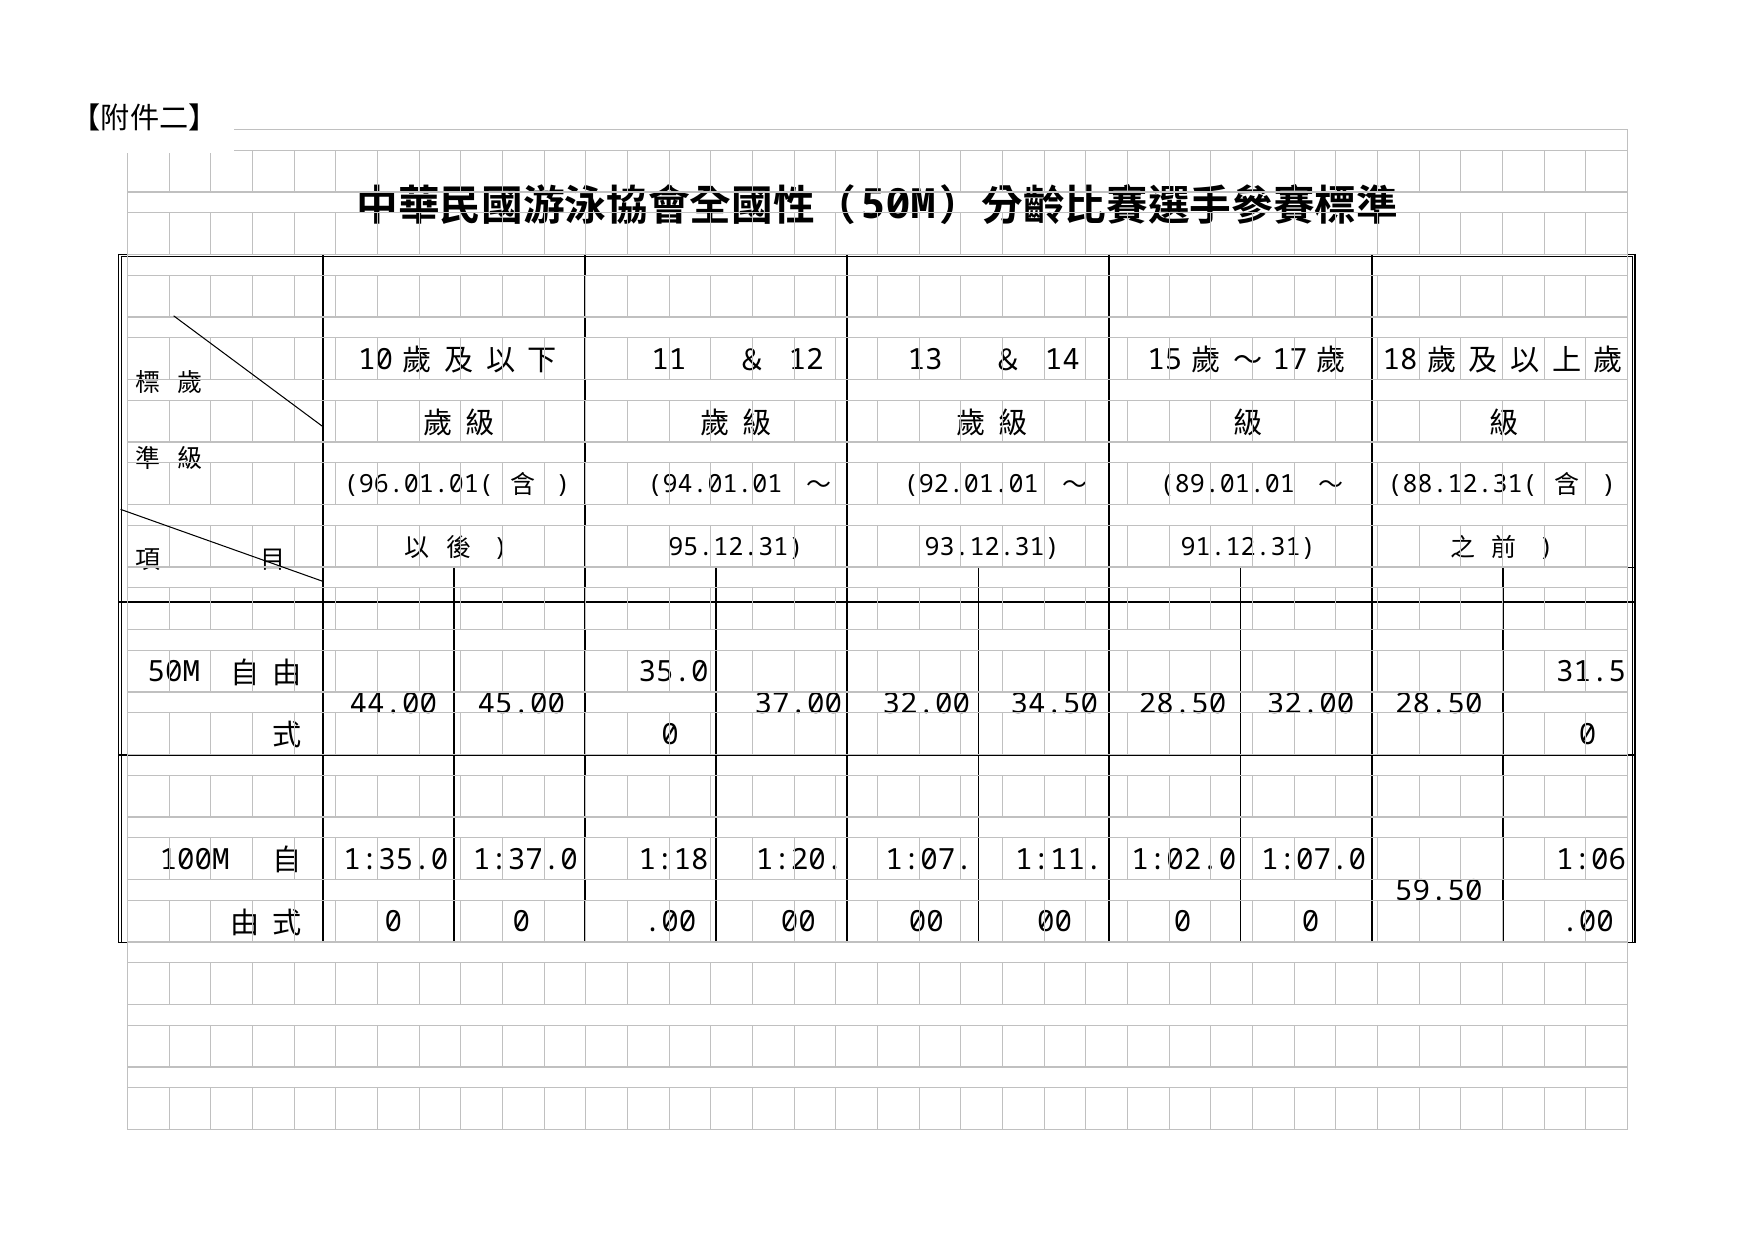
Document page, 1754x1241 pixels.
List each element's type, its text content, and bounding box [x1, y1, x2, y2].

table_header 10歲及以下歲級 (96.01.01(含)以後) [545, 401, 584, 441]
table_cell 女 [1086, 588, 1108, 601]
table_cell 37.00 [717, 651, 752, 691]
table_header 15歲～17歲級 (89.01.01～91.12.31) [1110, 338, 1127, 379]
text 中華民國游泳協會全國性（50M）分齡比賽選手參賽標準 [1336, 213, 1377, 254]
table_cell 28.50 [1211, 713, 1240, 754]
text 中華民國游泳協會全國性（50M）分齡比賽選手參賽標準 [420, 213, 460, 254]
table_header 13＆14 歲級 (92.01.01～93.12.31) [1086, 526, 1108, 566]
table_header 13＆14 歲級 (92.01.01～93.12.31) [848, 526, 877, 566]
table_cell 1:18.00 [586, 756, 715, 775]
table_header 18歲及以上歲級 (88.12.31(含)之前) [1378, 338, 1419, 379]
table_header 13＆14 歲級 (92.01.01～93.12.31) [848, 380, 1108, 400]
table_cell 32.00 [1253, 713, 1294, 754]
table_cell 45.00 [560, 693, 584, 712]
table_cell 28.50 [1128, 713, 1169, 754]
table_header 15歲～17歲級 (89.01.01～91.12.31) [1253, 276, 1294, 316]
text 中華民國游泳協會全國性（50M）分齡比賽選手參賽標準 [503, 151, 544, 191]
table_cell 32.00 [961, 603, 978, 629]
table_header 標歲 準級 項 目 [128, 526, 169, 566]
table_header 15歲～17歲級 (89.01.01～91.12.31) [1253, 401, 1294, 441]
table_header 15歲～17歲級 (89.01.01～91.12.31) [1110, 443, 1371, 462]
table_cell 男 [848, 568, 978, 587]
text 中華民國游泳協會全國性（50M）分齡比賽選手參賽標準 [670, 213, 710, 254]
table_cell 1:20.00 [836, 838, 846, 879]
table_cell 1:20.00 [836, 901, 846, 941]
table_cell 59.50 [1461, 901, 1502, 941]
table_header 標歲 準級 項 目 [172, 526, 210, 540]
table_cell 35.00 [628, 713, 669, 754]
table_header 標歲 準級 項 目 [295, 463, 322, 504]
table_header 18歲及以上歲級 (88.12.31(含)之前) [1545, 401, 1585, 441]
table_header 13＆14 歲級 (92.01.01～93.12.31) [1003, 401, 1044, 441]
table_cell 45.00 [455, 603, 460, 629]
table_cell 34.50 [979, 713, 1002, 754]
text 中華民國游泳協會全國性（50M）分齡比賽選手參賽標準 [545, 151, 585, 191]
table_cell 1:02.00 [1211, 901, 1240, 941]
table_cell 59.50 [1378, 838, 1419, 879]
table_cell 31.50 [1504, 713, 1544, 754]
table_header 標歲 準級 項 目 [295, 408, 322, 441]
table_cell 44.00 [324, 651, 335, 691]
table_cell 1:07.00 [848, 838, 877, 879]
table_header 13＆14 歲級 (92.01.01～93.12.31) [920, 526, 960, 566]
table_cell 45.00 [545, 651, 584, 691]
table_cell 45.00 [503, 603, 544, 629]
table_cell 女 [1628, 568, 1632, 601]
table_cell 1:02.00 [1110, 880, 1240, 900]
table_header 13＆14 歲級 (92.01.01～93.12.31) [961, 463, 1002, 504]
table_cell 1:07.00 [878, 838, 919, 879]
table_cell 男 [324, 588, 335, 601]
table_header 18歲及以上歲級 (88.12.31(含)之前) [1503, 526, 1544, 566]
table_header 11＆12 歲級 (94.01.01～95.12.31) [753, 526, 794, 566]
table_cell 1:37.00 [455, 756, 584, 775]
text 中華民國游泳協會全國性（50M）分齡比賽選手參賽標準 [378, 151, 419, 191]
table_header 15歲～17歲級 (89.01.01～91.12.31) [1211, 401, 1252, 441]
table_cell 女 [1241, 588, 1252, 601]
table_header 10歲及以下歲級 (96.01.01(含)以後) [461, 401, 502, 441]
table_cell 28.50 [1144, 693, 1161, 712]
table_cell 1:07.00 [848, 776, 877, 816]
table_cell 32.00 [1241, 630, 1371, 650]
table_cell 1:07.00 [1295, 901, 1335, 941]
table_cell 1:07.00 [1241, 880, 1371, 900]
table_cell 女 [1545, 588, 1585, 601]
table_cell 1:07.00 [1241, 838, 1252, 879]
table_cell 1:37.00 [455, 880, 584, 900]
table_header 15歲～17歲級 (89.01.01～91.12.31) [1295, 526, 1335, 566]
table_header 10歲及以下歲級 (96.01.01(含)以後) [420, 401, 460, 441]
table_cell 28.50 [1168, 693, 1203, 712]
table_cell 男 [586, 588, 627, 601]
table_cell 37.00 [753, 713, 794, 754]
text 中華民國游泳協會全國性（50M）分齡比賽選手參賽標準 [461, 151, 502, 191]
table_cell 1:02.00 [1128, 901, 1169, 941]
table_cell 44.00 [324, 693, 359, 712]
table_cell 31.50 [1586, 713, 1627, 754]
table_header 13＆14 歲級 (92.01.01～93.12.31) [961, 338, 1002, 379]
table_cell 37.00 [717, 693, 767, 712]
table_cell 34.50 [1086, 713, 1108, 754]
table_cell 35.00 [586, 713, 627, 754]
text 中華民國游泳協會全國性（50M）分齡比賽選手參賽標準 [1376, 193, 1627, 212]
text 中華民國游泳協會全國性（50M）分齡比賽選手參賽標準 [803, 193, 844, 212]
table_cell 50M 自由式 [170, 603, 210, 629]
table_header 11＆12 歲級 (94.01.01～95.12.31) [586, 257, 846, 275]
table_cell 31.50 [1504, 630, 1627, 650]
table_header 10歲及以下歲級 (96.01.01(含)以後) [378, 401, 419, 441]
table_cell 1:07.00 [1241, 818, 1371, 837]
table_header 11＆12 歲級 (94.01.01～95.12.31) [586, 463, 627, 504]
table_cell 32.00 [1295, 713, 1335, 754]
table_header 13＆14 歲級 (92.01.01～93.12.31) [848, 463, 877, 504]
table_cell 女 [1586, 588, 1627, 601]
table_cell 男 [1373, 568, 1502, 587]
table_cell 59.50 [1373, 838, 1377, 879]
table_header 標歲 準級 項 目 [211, 276, 252, 316]
table_header 18歲及以上歲級 (88.12.31(含)之前) [1373, 505, 1627, 525]
table_header 標歲 準級 項 目 [179, 318, 322, 337]
table_header 標歲 準級 項 目 [253, 588, 294, 601]
table_cell 女 [1504, 588, 1544, 601]
table_cell 44.00 [336, 713, 377, 754]
table_cell 32.00 [1336, 603, 1371, 629]
table_cell 1:20.00 [717, 756, 846, 775]
table_header 15歲～17歲級 (89.01.01～91.12.31) [1211, 526, 1252, 566]
table_cell 32.00 [1336, 651, 1371, 691]
table_cell 35.00 [628, 651, 669, 691]
table_cell 28.50 [1170, 651, 1210, 691]
table_cell 1:06.00 [1545, 901, 1585, 941]
table_cell 28.50 [1461, 713, 1502, 754]
table_cell 1:35.00 [324, 838, 335, 879]
table_cell 35.00 [628, 603, 669, 629]
table_cell 37.00 [717, 630, 846, 650]
table_header 10歲及以下歲級 (96.01.01(含)以後) [378, 526, 419, 566]
table_header 18歲及以上歲級 (88.12.31(含)之前) [1420, 526, 1460, 566]
table_cell 男 [961, 588, 978, 601]
table_header 10歲及以下歲級 (96.01.01(含)以後) [336, 526, 377, 566]
table_cell 1:11.00 [979, 776, 1002, 816]
table_header 13＆14 歲級 (92.01.01～93.12.31) [1003, 463, 1044, 504]
table_cell 1:02.00 [1211, 838, 1240, 879]
table_cell 女 [1253, 588, 1294, 601]
table_header 15歲～17歲級 (89.01.01～91.12.31) [1211, 463, 1252, 504]
table_header 標歲 準級 項 目 [253, 463, 294, 504]
table_cell 100M 自由式 [128, 756, 322, 775]
table_header 10歲及以下歲級 (96.01.01(含)以後) [420, 463, 460, 504]
table_header 11＆12 歲級 (94.01.01～95.12.31) [670, 401, 710, 441]
table_cell 1:35.00 [324, 901, 335, 941]
table_cell 1:06.00 [1504, 776, 1544, 816]
table_cell 1:35.00 [378, 901, 419, 941]
table_cell 1:20.00 [717, 838, 752, 879]
table_cell 37.00 [753, 603, 794, 629]
text 中華民國游泳協會全國性（50M）分齡比賽選手參賽標準 [1545, 151, 1585, 191]
table_cell 28.50 [1211, 603, 1240, 629]
text 中華民國游泳協會全國性（50M）分齡比賽選手參賽標準 [640, 193, 707, 212]
table_cell 1:07.00 [848, 901, 877, 941]
table_header 10歲及以下歲級 (96.01.01(含)以後) [545, 338, 584, 379]
table_cell 45.00 [490, 693, 507, 712]
table_cell 1:20.00 [753, 838, 794, 879]
table_cell 50M 自由式 [253, 651, 294, 691]
table_header 10歲及以下歲級 (96.01.01(含)以後) [378, 338, 419, 379]
table_cell 1:02.00 [1211, 776, 1240, 816]
table_cell 32.00 [1278, 693, 1296, 712]
table_cell 女 [1003, 588, 1044, 601]
text 中華民國游泳協會全國性（50M）分齡比賽選手參賽標準 [1461, 213, 1502, 254]
text 中華民國游泳協會全國性（50M）分齡比賽選手參賽標準 [1295, 213, 1335, 254]
table_header 13＆14 歲級 (92.01.01～93.12.31) [920, 276, 960, 316]
table_header 標歲 準級 項 目 [253, 338, 294, 379]
table_header 13＆14 歲級 (92.01.01～93.12.31) [1003, 526, 1044, 566]
table_cell 男 [1373, 588, 1377, 601]
table_cell 31.50 [1545, 603, 1585, 629]
table_cell 44.00 [420, 603, 453, 629]
text 中華民國游泳協會全國性（50M）分齡比賽選手參賽標準 [503, 213, 544, 254]
table_cell 女 [753, 588, 794, 601]
table_header 標歲 準級 項 目 [211, 526, 252, 555]
table_header 11＆12 歲級 (94.01.01～95.12.31) [670, 463, 710, 504]
table_header 標歲 準級 項 目 [128, 380, 284, 400]
text 中華民國游泳協會全國性（50M）分齡比賽選手參賽標準 [1420, 213, 1460, 254]
table_cell 1:11.00 [979, 880, 1108, 900]
table_cell 28.50 [1373, 630, 1502, 650]
table_cell 50M 自由式 [128, 693, 322, 712]
text 中華民國游泳協會全國性（50M）分齡比賽選手參賽標準 [1170, 151, 1210, 191]
table_cell 32.00 [1349, 693, 1371, 712]
table_cell 37.00 [836, 713, 846, 754]
table_header 15歲～17歲級 (89.01.01～91.12.31) [1253, 338, 1294, 379]
text 中華民國游泳協會全國性（50M）分齡比賽選手參賽標準 [1086, 151, 1127, 191]
table_header 標歲 準級 項 目 [295, 526, 322, 566]
table_header 11＆12 歲級 (94.01.01～95.12.31) [628, 276, 669, 316]
table_header 10歲及以下歲級 (96.01.01(含)以後) [461, 463, 502, 504]
text 中華民國游泳協會全國性（50M）分齡比賽選手參賽標準 [1378, 213, 1419, 254]
table_header 11＆12 歲級 (94.01.01～95.12.31) [586, 443, 846, 462]
table_header 15歲～17歲級 (89.01.01～91.12.31) [1336, 338, 1371, 379]
table_cell 1:11.00 [979, 838, 1002, 879]
table_header 10歲及以下歲級 (96.01.01(含)以後) [324, 257, 584, 275]
table_cell 37.00 [795, 713, 835, 754]
table_cell 59.50 [1461, 838, 1502, 879]
table_cell 44.00 [336, 603, 377, 629]
table_cell 女 [1504, 568, 1627, 587]
table_cell 女 [979, 568, 1108, 587]
table_cell 1:02.00 [1170, 838, 1210, 879]
table_cell 女 [455, 588, 460, 601]
table_header 13＆14 歲級 (92.01.01～93.12.31) [920, 401, 960, 441]
text 中華民國游泳協會全國性（50M）分齡比賽選手參賽標準 [1586, 213, 1627, 254]
table_cell 1:07.00 [1336, 838, 1371, 879]
table_cell 1:07.00 [1295, 776, 1335, 816]
table_header 標歲 準級 項 目 [128, 513, 160, 525]
table_header 18歲及以上歲級 (88.12.31(含)之前) [1373, 380, 1627, 400]
table_cell 1:37.00 [461, 838, 502, 879]
table_cell 1:11.00 [1086, 901, 1108, 941]
text 中華民國游泳協會全國性（50M）分齡比賽選手參賽標準 [836, 213, 877, 254]
table_header 11＆12 歲級 (94.01.01～95.12.31) [670, 526, 710, 566]
table_cell 45.00 [461, 651, 502, 691]
table_header 標歲 準級 項 目 [170, 588, 210, 601]
table_cell 1:07.00 [878, 776, 919, 816]
table_header 標歲 準級 項 目 [211, 345, 252, 379]
table_header 15歲～17歲級 (89.01.01～91.12.31) [1128, 401, 1169, 441]
table_header 11＆12 歲級 (94.01.01～95.12.31) [711, 338, 752, 379]
table_cell 1:07.00 [1253, 776, 1294, 816]
table_cell 男 [1128, 588, 1169, 601]
text 中華民國游泳協會全國性（50M）分齡比賽選手參賽標準 [836, 151, 877, 191]
table_cell 35.00 [670, 603, 710, 629]
table_header 13＆14 歲級 (92.01.01～93.12.31) [848, 276, 877, 316]
text 中華民國游泳協會全國性（50M）分齡比賽選手參賽標準 [1211, 213, 1252, 254]
table_cell 28.50 [1424, 693, 1459, 712]
table_cell 1:35.00 [324, 776, 335, 816]
table_header 13＆14 歲級 (92.01.01～93.12.31) [878, 463, 919, 504]
table_header 18歲及以上歲級 (88.12.31(含)之前) [1586, 401, 1627, 441]
table_header 10歲及以下歲級 (96.01.01(含)以後) [324, 443, 584, 462]
table_cell 1:37.00 [545, 901, 584, 941]
table_cell 1:07.00 [961, 776, 978, 816]
table_cell 32.00 [1253, 603, 1294, 629]
table_cell 1:02.00 [1110, 838, 1127, 879]
table_cell 35.00 [586, 651, 627, 691]
table_cell 1:20.00 [795, 776, 835, 816]
table_cell 32.00 [848, 630, 978, 650]
table_header 18歲及以上歲級 (88.12.31(含)之前) [1461, 276, 1502, 316]
text 中華民國游泳協會全國性（50M）分齡比賽選手參賽標準 [1003, 213, 1044, 254]
table_cell 100M 自由式 [128, 880, 322, 900]
table_cell 32.00 [848, 693, 895, 712]
table_header 18歲及以上歲級 (88.12.31(含)之前) [1378, 463, 1419, 504]
table_header 10歲及以下歲級 (96.01.01(含)以後) [324, 505, 584, 525]
table_cell 37.00 [795, 603, 835, 629]
table_header 15歲～17歲級 (89.01.01～91.12.31) [1110, 380, 1371, 400]
table_cell 1:18.00 [586, 776, 627, 816]
text 中華民國游泳協會全國性（50M）分齡比賽選手參賽標準 [1128, 151, 1169, 191]
text 中華民國游泳協會全國性（50M）分齡比賽選手參賽標準 [711, 213, 752, 254]
text 中華民國游泳協會全國性（50M）分齡比賽選手參賽標準 [920, 151, 960, 191]
table_cell 50M 自由式 [211, 713, 252, 754]
text 中華民國游泳協會全國性（50M）分齡比賽選手參賽標準 [170, 213, 210, 254]
table_cell 59.50 [1378, 901, 1419, 941]
table_cell 34.50 [1045, 603, 1085, 629]
table_cell 44.00 [420, 651, 453, 691]
table_cell 1:18.00 [711, 838, 715, 879]
table_cell 女 [461, 588, 502, 601]
table_cell 100M 自由式 [253, 901, 294, 941]
table_cell 59.50 [1373, 818, 1502, 837]
table_cell 100M 自由式 [170, 901, 210, 941]
table_header 13＆14 歲級 (92.01.01～93.12.31) [878, 276, 919, 316]
table_cell 50M 自由式 [128, 713, 169, 754]
text 中華民國游泳協會全國性（50M）分齡比賽選手參賽標準 [253, 151, 294, 191]
table_cell 34.50 [1022, 693, 1038, 712]
table_header 標歲 準級 項 目 [211, 338, 252, 372]
table_cell 31.50 [1504, 693, 1627, 712]
text 中華民國游泳協會全國性（50M）分齡比賽選手參賽標準 [711, 151, 752, 191]
table_cell 35.00 [711, 651, 715, 691]
table_header 15歲～17歲級 (89.01.01～91.12.31) [1128, 338, 1169, 379]
text 中華民國游泳協會全國性（50M）分齡比賽選手參賽標準 [586, 151, 627, 191]
table_cell 1:20.00 [795, 838, 835, 879]
table_header 13＆14 歲級 (92.01.01～93.12.31) [961, 276, 1002, 316]
table_cell 1:06.00 [1504, 756, 1627, 775]
table_cell 男 [378, 588, 419, 601]
table_cell 50M 自由式 [253, 713, 294, 754]
table_cell 1:35.00 [336, 901, 377, 941]
text 中華民國游泳協會全國性（50M）分齡比賽選手參賽標準 [670, 151, 710, 191]
table_header 標歲 準級 項 目 [128, 505, 322, 525]
table_cell 1:07.00 [1241, 901, 1252, 941]
table_cell 35.00 [586, 603, 627, 629]
table_cell 100M 自由式 [253, 776, 294, 816]
table_cell 28.50 [1420, 603, 1460, 629]
text 中華民國游泳協會全國性（50M）分齡比賽選手參賽標準 [1211, 151, 1252, 191]
table_cell 28.50 [1378, 603, 1419, 629]
table_header 18歲及以上歲級 (88.12.31(含)之前) [1545, 276, 1585, 316]
table_header 15歲～17歲級 (89.01.01～91.12.31) [1170, 276, 1210, 316]
table_header 13＆14 歲級 (92.01.01～93.12.31) [878, 401, 919, 441]
table_cell 44.00 [415, 693, 423, 712]
table_header 10歲及以下歲級 (96.01.01(含)以後) [503, 463, 544, 504]
table_header 標歲 準級 項 目 [295, 588, 322, 601]
table_header 13＆14 歲級 (92.01.01～93.12.31) [848, 318, 1108, 337]
table_cell 44.00 [420, 713, 453, 754]
table_header 11＆12 歲級 (94.01.01～95.12.31) [670, 338, 710, 379]
table_cell 50M 自由式 [170, 651, 210, 691]
table_cell 100M 自由式 [211, 776, 252, 816]
table_cell 32.00 [878, 603, 919, 629]
table_header 標歲 準級 項 目 [128, 257, 322, 275]
table_header 18歲及以上歲級 (88.12.31(含)之前) [1503, 276, 1544, 316]
table_cell 34.50 [1086, 603, 1108, 629]
table_cell 1:06.00 [1504, 838, 1544, 879]
table_header 18歲及以上歲級 (88.12.31(含)之前) [1373, 318, 1627, 337]
text 中華民國游泳協會全國性（50M）分齡比賽選手參賽標準 [1213, 193, 1285, 212]
table_cell 35.00 [670, 713, 710, 754]
table_cell 28.50 [1420, 713, 1460, 754]
table_cell 59.50 [1373, 776, 1377, 816]
table_cell 59.50 [1461, 776, 1502, 816]
text 中華民國游泳協會全國性（50M）分齡比賽選手參賽標準 [753, 151, 794, 191]
table_header 11＆12 歲級 (94.01.01～95.12.31) [795, 463, 835, 504]
table_cell 28.50 [1110, 651, 1127, 691]
table_header 15歲～17歲級 (89.01.01～91.12.31) [1170, 526, 1210, 566]
table_cell 1:18.00 [628, 776, 669, 816]
table_header 10歲及以下歲級 (96.01.01(含)以後) [336, 276, 377, 316]
table_header 11＆12 歲級 (94.01.01～95.12.31) [753, 276, 794, 316]
table_header 15歲～17歲級 (89.01.01～91.12.31) [1295, 401, 1335, 441]
table_header 標歲 準級 項 目 [295, 401, 322, 424]
text 中華民國游泳協會全國性（50M）分齡比賽選手參賽標準 [961, 151, 1002, 191]
table_cell 1:20.00 [753, 776, 794, 816]
table_cell 34.50 [1068, 693, 1084, 712]
table_cell 28.50 [1378, 713, 1419, 754]
table_header 標歲 準級 項 目 [128, 338, 169, 379]
table_cell 1:20.00 [795, 901, 835, 941]
text 中華民國游泳協會全國性（50M）分齡比賽選手參賽標準 [336, 151, 377, 191]
table_cell 1:20.00 [717, 776, 752, 816]
table_header 11＆12 歲級 (94.01.01～95.12.31) [795, 401, 835, 441]
text 中華民國游泳協會全國性（50M）分齡比賽選手參賽標準 [1545, 213, 1585, 254]
table_cell 32.00 [1241, 693, 1279, 712]
text 中華民國游泳協會全國性（50M）分齡比賽選手參賽標準 [1045, 151, 1085, 191]
table_cell 28.50 [1420, 651, 1460, 691]
table_cell 1:35.00 [378, 838, 419, 879]
text 中華民國游泳協會全國性（50M）分齡比賽選手參賽標準 [295, 151, 335, 191]
table_cell 50M 自由式 [128, 630, 322, 650]
table_header 標歲 準級 項 目 [128, 276, 169, 316]
table_header 15歲～17歲級 (89.01.01～91.12.31) [1253, 463, 1294, 504]
table_cell 28.50 [1196, 693, 1212, 712]
table_header 18歲及以上歲級 (88.12.31(含)之前) [1503, 463, 1544, 504]
text 中華民國游泳協會全國性（50M）分齡比賽選手參賽標準 [795, 213, 835, 254]
table_cell 100M 自由式 [170, 776, 210, 816]
table_cell 男 [336, 588, 377, 601]
table_cell 100M 自由式 [128, 838, 169, 879]
table_header 13＆14 歲級 (92.01.01～93.12.31) [848, 505, 1108, 525]
table_header 18歲及以上歲級 (88.12.31(含)之前) [1586, 526, 1627, 566]
table_cell 28.50 [1128, 651, 1169, 691]
table_cell 1:18.00 [711, 901, 715, 941]
table_cell 32.00 [961, 713, 978, 754]
table_header 11＆12 歲級 (94.01.01～95.12.31) [628, 338, 669, 379]
table_header 13＆14 歲級 (92.01.01～93.12.31) [1003, 276, 1044, 316]
table_cell 37.00 [795, 651, 835, 691]
table_cell 女 [1241, 568, 1371, 587]
table_header 10歲及以下歲級 (96.01.01(含)以後) [378, 276, 419, 316]
table_cell 32.00 [1295, 603, 1335, 629]
table_cell 59.50 [1420, 901, 1460, 941]
table_cell 50M 自由式 [211, 651, 252, 691]
table_cell 44.00 [378, 713, 419, 754]
table_cell 59.50 [1373, 880, 1407, 900]
text 中華民國游泳協會全國性（50M）分齡比賽選手參賽標準 [878, 213, 919, 254]
table_header 13＆14 歲級 (92.01.01～93.12.31) [848, 257, 1108, 275]
table_cell 1:37.00 [455, 776, 460, 816]
table_cell 45.00 [461, 713, 502, 754]
table_cell 28.50 [1373, 603, 1377, 629]
text 中華民國游泳協會全國性（50M）分齡比賽選手參賽標準 [753, 213, 794, 254]
table_cell 1:02.00 [1170, 776, 1210, 816]
table_cell 31.50 [1545, 713, 1585, 754]
table_cell 1:07.00 [1241, 776, 1252, 816]
table_cell 37.00 [836, 651, 846, 691]
table_cell 34.50 [1045, 713, 1085, 754]
table_header 15歲～17歲級 (89.01.01～91.12.31) [1211, 338, 1252, 379]
table_header 標歲 準級 項 目 [128, 463, 169, 504]
table_cell 44.00 [362, 693, 377, 712]
text 中華民國游泳協會全國性（50M）分齡比賽選手參賽標準 [461, 213, 502, 254]
table_header 15歲～17歲級 (89.01.01～91.12.31) [1110, 463, 1127, 504]
table_cell 1:20.00 [836, 776, 846, 816]
table_header 標歲 準級 項 目 [170, 276, 210, 316]
table_cell 59.50 [1378, 776, 1419, 816]
table_cell 32.00 [906, 693, 939, 712]
table_header 標歲 準級 項 目 [128, 588, 169, 601]
table_cell 1:02.00 [1128, 776, 1169, 816]
table_cell 1:06.00 [1628, 756, 1632, 941]
text 中華民國游泳協會全國性（50M）分齡比賽選手參賽標準 [1586, 151, 1627, 191]
table_cell 45.00 [503, 651, 544, 691]
table_cell 45.00 [455, 651, 460, 691]
text 中華民國游泳協會全國性（50M）分齡比賽選手參賽標準 [1420, 151, 1460, 191]
table_cell 男 [1110, 588, 1127, 601]
table_cell 男 [878, 588, 919, 601]
table_cell 59.50 [1452, 880, 1470, 900]
table_header 11＆12 歲級 (94.01.01～95.12.31) [711, 276, 752, 316]
table_cell 1:06.00 [1586, 838, 1627, 879]
table_cell 59.50 [1477, 880, 1502, 900]
table_header 15歲～17歲級 (89.01.01～91.12.31) [1295, 338, 1335, 379]
table_header 10歲及以下歲級 (96.01.01(含)以後) [461, 526, 502, 566]
table_cell 1:02.00 [1170, 901, 1210, 941]
table_cell 100M 自由式 [253, 838, 294, 879]
table_header 標歲 準級 項 目 [170, 463, 210, 504]
table_cell 1:18.00 [628, 838, 669, 879]
table_header 10歲及以下歲級 (96.01.01(含)以後) [545, 463, 584, 504]
table_header 10歲及以下歲級 (96.01.01(含)以後) [336, 338, 377, 379]
text 中華民國游泳協會全國性（50M）分齡比賽選手參賽標準 [1128, 213, 1169, 254]
text 中華民國游泳協會全國性（50M）分齡比賽選手參賽標準 [586, 213, 627, 254]
table_cell 1:18.00 [628, 901, 669, 941]
table_cell 1:07.00 [1336, 776, 1371, 816]
table_cell 1:07.00 [961, 838, 978, 879]
table_cell 28.50 [1110, 630, 1240, 650]
table_cell 34.50 [1093, 693, 1108, 712]
table_header 標歲 準級 項 目 [128, 443, 322, 462]
table_cell 1:18.00 [586, 880, 715, 900]
table_header 標歲 準級 項 目 [128, 568, 322, 587]
table_cell 32.00 [848, 713, 877, 754]
table_header 15歲～17歲級 (89.01.01～91.12.31) [1128, 526, 1169, 566]
text 中華民國游泳協會全國性（50M）分齡比賽選手參賽標準 [420, 151, 460, 191]
text 中華民國游泳協會全國性（50M）分齡比賽選手參賽標準 [336, 213, 377, 254]
table_cell 59.50 [1420, 776, 1460, 816]
table_header 18歲及以上歲級 (88.12.31(含)之前) [1420, 463, 1460, 504]
table_cell 28.50 [1478, 693, 1502, 712]
table_header 標歲 準級 項 目 [128, 318, 199, 337]
table_cell 45.00 [545, 603, 584, 629]
table_cell 1:02.00 [1110, 776, 1127, 816]
table_cell 59.50 [1373, 901, 1377, 941]
table_header 18歲及以上歲級 (88.12.31(含)之前) [1461, 526, 1502, 566]
table_cell 37.00 [780, 693, 811, 712]
table_header 10歲及以下歲級 (96.01.01(含)以後) [461, 338, 502, 379]
table_cell 100M 自由式 [122, 756, 127, 941]
table_cell 34.50 [979, 693, 1023, 712]
table_cell 男 [1211, 588, 1240, 601]
table_header 11＆12 歲級 (94.01.01～95.12.31) [628, 463, 669, 504]
table_header 18歲及以上歲級 (88.12.31(含)之前) [1420, 401, 1460, 441]
table_cell 1:35.00 [324, 818, 453, 837]
table_cell 1:11.00 [1003, 776, 1044, 816]
table_header 10歲及以下歲級 (96.01.01(含)以後) [503, 276, 544, 316]
table_cell 1:35.00 [324, 756, 453, 775]
table_cell 35.00 [711, 713, 715, 754]
table_cell 31.50 [1586, 651, 1627, 691]
table_cell 女 [1295, 588, 1335, 601]
table_cell 1:20.00 [717, 818, 846, 837]
table_cell 男 [1110, 568, 1240, 587]
table_cell 34.50 [979, 651, 1002, 691]
table_cell 女 [1045, 588, 1085, 601]
table_cell 1:07.00 [961, 901, 978, 941]
table_header 11＆12 歲級 (94.01.01～95.12.31) [586, 276, 627, 316]
table_cell 1:20.00 [717, 880, 846, 900]
text 中華民國游泳協會全國性（50M）分齡比賽選手參賽標準 [545, 213, 585, 254]
table_cell 1:37.00 [455, 838, 460, 879]
table_cell 28.50 [1170, 603, 1210, 629]
table_cell 女 [979, 588, 1002, 601]
table_header 標歲 準級 項 目 [170, 401, 210, 441]
table_cell 男 [586, 568, 715, 587]
text 中華民國游泳協會全國性（50M）分齡比賽選手參賽標準 [1326, 193, 1374, 212]
table_cell 1:37.00 [503, 901, 544, 941]
table_cell 1:11.00 [1086, 838, 1108, 879]
table_header 10歲及以下歲級 (96.01.01(含)以後) [545, 276, 584, 316]
table_cell 44.00 [324, 630, 453, 650]
table_cell 44.00 [378, 651, 419, 691]
table_header 18歲及以上歲級 (88.12.31(含)之前) [1545, 338, 1585, 379]
table_cell 32.00 [1290, 693, 1323, 712]
table_cell 32.00 [965, 693, 978, 712]
table_cell 37.00 [717, 603, 752, 629]
table_cell 32.00 [920, 713, 960, 754]
table_cell 男 [420, 588, 453, 601]
table_header 標歲 準級 項 目 [128, 401, 169, 441]
text 中華民國游泳協會全國性（50M）分齡比賽選手參賽標準 [211, 213, 252, 254]
table_header 18歲及以上歲級 (88.12.31(含)之前) [1420, 276, 1460, 316]
text 中華民國游泳協會全國性（50M）分齡比賽選手參賽標準 [1014, 193, 1047, 212]
table_cell 59.50 [1423, 880, 1459, 900]
table_cell 32.00 [878, 651, 919, 691]
table_header 13＆14 歲級 (92.01.01～93.12.31) [1086, 338, 1108, 379]
table_cell 32.00 [894, 693, 912, 712]
table_header 11＆12 歲級 (94.01.01～95.12.31) [586, 338, 627, 379]
table_cell 女 [717, 568, 846, 587]
table_cell 1:37.00 [503, 838, 544, 879]
table_cell 1:11.00 [979, 756, 1108, 775]
table_header 13＆14 歲級 (92.01.01～93.12.31) [1045, 526, 1085, 566]
table_cell 1:06.00 [1504, 818, 1627, 837]
table_header 13＆14 歲級 (92.01.01～93.12.31) [1045, 276, 1085, 316]
table_header 10歲及以下歲級 (96.01.01(含)以後) [503, 526, 544, 566]
table_cell 1:07.00 [1241, 756, 1371, 775]
table_header 標歲 準級 項 目 [253, 276, 294, 316]
table_header 15歲～17歲級 (89.01.01～91.12.31) [1128, 463, 1169, 504]
table_cell 28.50 [1401, 693, 1417, 712]
table_header 15歲～17歲級 (89.01.01～91.12.31) [1110, 257, 1371, 275]
table_header 13＆14 歲級 (92.01.01～93.12.31) [920, 463, 960, 504]
table_cell 32.00 [1241, 603, 1252, 629]
table_header 13＆14 歲級 (92.01.01～93.12.31) [878, 526, 919, 566]
table_cell 1:11.00 [1045, 901, 1085, 941]
table_cell 1:07.00 [920, 901, 960, 941]
table_cell 1:35.00 [336, 776, 377, 816]
table_header 15歲～17歲級 (89.01.01～91.12.31) [1170, 463, 1210, 504]
table_cell 32.00 [948, 693, 956, 712]
table_header 15歲～17歲級 (89.01.01～91.12.31) [1110, 276, 1127, 316]
table_cell 45.00 [500, 693, 534, 712]
table_header 15歲～17歲級 (89.01.01～91.12.31) [1295, 276, 1335, 316]
text 中華民國游泳協會全國性（50M）分齡比賽選手參賽標準 [1253, 151, 1294, 191]
table_cell 1:18.00 [670, 838, 710, 879]
table_header 18歲及以上歲級 (88.12.31(含)之前) [1461, 401, 1502, 441]
text 中華民國游泳協會全國性（50M）分齡比賽選手參賽標準 [378, 213, 419, 254]
table_cell 34.50 [1003, 651, 1044, 691]
table_cell 45.00 [543, 693, 551, 712]
table_header 11＆12 歲級 (94.01.01～95.12.31) [586, 505, 846, 525]
table_cell 31.50 [1545, 651, 1585, 691]
table_cell 100M 自由式 [211, 838, 252, 879]
table_cell 1:07.00 [848, 756, 978, 775]
text 中華民國游泳協會全國性（50M）分齡比賽選手參賽標準 [1253, 213, 1294, 254]
table_header 15歲～17歲級 (89.01.01～91.12.31) [1336, 401, 1371, 441]
table_header 10歲及以下歲級 (96.01.01(含)以後) [336, 463, 377, 504]
table_header 18歲及以上歲級 (88.12.31(含)之前) [1628, 257, 1632, 566]
table_header 15歲～17歲級 (89.01.01～91.12.31) [1336, 276, 1371, 316]
table_cell 1:07.00 [1295, 838, 1335, 879]
table_header 標歲 準級 項 目 [170, 338, 210, 379]
text 中華民國游泳協會全國性（50M）分齡比賽選手參賽標準 [1336, 151, 1377, 191]
table_header 15歲～17歲級 (89.01.01～91.12.31) [1211, 276, 1252, 316]
table_cell 1:37.00 [545, 776, 584, 816]
table_cell 37.00 [753, 651, 794, 691]
table_header 10歲及以下歲級 (96.01.01(含)以後) [461, 276, 502, 316]
text 中華民國游泳協會全國性（50M）分齡比賽選手參賽標準 [394, 193, 444, 212]
table_header 18歲及以上歲級 (88.12.31(含)之前) [1545, 463, 1585, 504]
table_cell 100M 自由式 [128, 901, 169, 941]
table_header 15歲～17歲級 (89.01.01～91.12.31) [1110, 526, 1127, 566]
table_cell 59.50 [1373, 756, 1502, 775]
table_header 11＆12 歲級 (94.01.01～95.12.31) [711, 463, 752, 504]
text 中華民國游泳協會全國性（50M）分齡比賽選手參賽標準 [1045, 213, 1085, 254]
table_header 18歲及以上歲級 (88.12.31(含)之前) [1586, 276, 1627, 316]
table_cell 45.00 [455, 693, 487, 712]
table_cell 女 [503, 588, 544, 601]
table_cell 50M 自由式 [253, 603, 294, 629]
table_header 15歲～17歲級 (89.01.01～91.12.31) [1170, 338, 1210, 379]
table_cell 1:02.00 [1128, 838, 1169, 879]
table_header 10歲及以下歲級 (96.01.01(含)以後) [324, 318, 584, 337]
table_cell 32.00 [848, 603, 877, 629]
table_header 18歲及以上歲級 (88.12.31(含)之前) [1373, 443, 1627, 462]
table_header 11＆12 歲級 (94.01.01～95.12.31) [795, 276, 835, 316]
table_header 15歲～17歲級 (89.01.01～91.12.31) [1336, 463, 1371, 504]
table_cell 50M 自由式 [295, 603, 322, 629]
table_cell 44.00 [432, 693, 453, 712]
table_header 標歲 準級 項 目 [295, 338, 322, 379]
table_cell 1:11.00 [1003, 901, 1044, 941]
table_cell 45.00 [545, 713, 584, 754]
table_header 13＆14 歲級 (92.01.01～93.12.31) [1086, 276, 1108, 316]
table_cell 34.50 [1041, 693, 1075, 712]
text 中華民國游泳協會全國性（50M）分齡比賽選手參賽標準 [1003, 151, 1044, 191]
table_header 18歲及以上歲級 (88.12.31(含)之前) [1586, 463, 1627, 504]
table_cell 男 [848, 588, 877, 601]
table_cell 女 [795, 588, 835, 601]
table_header 標歲 準級 項 目 [211, 401, 252, 441]
table_cell 35.00 [586, 630, 715, 650]
table_header 10歲及以下歲級 (96.01.01(含)以後) [336, 401, 377, 441]
table_cell 1:20.00 [717, 901, 752, 941]
table_cell 44.00 [336, 651, 377, 691]
table_cell 28.50 [1211, 651, 1240, 691]
table_cell 32.00 [1253, 651, 1294, 691]
text 中華民國游泳協會全國性（50M）分齡比賽選手參賽標準 [878, 151, 919, 191]
table_cell 45.00 [455, 630, 584, 650]
text 中華民國游泳協會全國性（50M）分齡比賽選手參賽標準 [961, 213, 1002, 254]
table_cell 1:11.00 [1045, 838, 1085, 879]
table_header 10歲及以下歲級 (96.01.01(含)以後) [420, 526, 460, 566]
table_cell 1:35.00 [378, 776, 419, 816]
table_cell 1:35.00 [420, 838, 453, 879]
table_cell 32.00 [1295, 651, 1335, 691]
table_cell 28.50 [1373, 713, 1377, 754]
table_cell 35.00 [711, 603, 715, 629]
table_cell 28.50 [1373, 651, 1377, 691]
table_header 11＆12 歲級 (94.01.01～95.12.31) [586, 401, 627, 441]
table_header 標歲 準級 項 目 [290, 568, 322, 580]
text 中華民國游泳協會全國性（50M）分齡比賽選手參賽標準 [253, 213, 294, 254]
table_cell 1:18.00 [670, 776, 710, 816]
text 中華民國游泳協會全國性（50M）分齡比賽選手參賽標準 [1170, 213, 1210, 254]
table_cell 1:18.00 [586, 818, 715, 837]
table_cell 28.50 [1461, 651, 1502, 691]
table_header 15歲～17歲級 (89.01.01～91.12.31) [1170, 401, 1210, 441]
table_header 18歲及以上歲級 (88.12.31(含)之前) [1378, 401, 1419, 441]
table_cell 1:07.00 [848, 880, 978, 900]
table_header 13＆14 歲級 (92.01.01～93.12.31) [1045, 401, 1085, 441]
table_cell 32.00 [878, 713, 919, 754]
text 中華民國游泳協會全國性（50M）分齡比賽選手參賽標準 [71, 130, 1627, 191]
table_header 18歲及以上歲級 (88.12.31(含)之前) [1503, 338, 1544, 379]
table_cell 34.50 [1003, 713, 1044, 754]
table_cell 59.50 [1420, 838, 1460, 879]
table_cell 1:02.00 [1110, 901, 1127, 941]
text 中華民國游泳協會全國性（50M）分齡比賽選手參賽標準 [1503, 151, 1544, 191]
text 中華民國游泳協會全國性（50M）分齡比賽選手參賽標準 [552, 193, 588, 212]
table_cell 28.50 [1461, 603, 1502, 629]
table_cell 100M 自由式 [295, 901, 322, 941]
table_cell 1:06.00 [1586, 901, 1627, 941]
table_cell 1:07.00 [1253, 901, 1294, 941]
table_cell 32.00 [848, 651, 877, 691]
table_cell 50M 自由式 [211, 603, 252, 629]
table_header 15歲～17歲級 (89.01.01～91.12.31) [1110, 401, 1127, 441]
table_cell 32.00 [1332, 693, 1340, 712]
table_cell 1:18.00 [711, 776, 715, 816]
text 中華民國游泳協會全國性（50M）分齡比賽選手參賽標準 [628, 151, 669, 191]
table_cell 50M 自由式 [122, 603, 127, 754]
table_header 18歲及以上歲級 (88.12.31(含)之前) [1545, 526, 1585, 566]
table_cell 女 [455, 568, 584, 587]
table_cell 50M 自由式 [170, 713, 210, 754]
table_header 13＆14 歲級 (92.01.01～93.12.31) [1086, 401, 1108, 441]
table_cell 37.00 [717, 713, 752, 754]
table_cell 28.50 [1221, 693, 1240, 712]
table_cell 31.50 [1628, 603, 1632, 754]
table_header 13＆14 歲級 (92.01.01～93.12.31) [961, 401, 1002, 441]
table_cell 1:35.00 [420, 776, 453, 816]
table_cell 28.50 [1373, 693, 1407, 712]
table_cell 100M 自由式 [170, 838, 210, 879]
table_header 11＆12 歲級 (94.01.01～95.12.31) [586, 526, 627, 566]
table_cell 100M 自由式 [295, 776, 322, 816]
table_header 10歲及以下歲級 (96.01.01(含)以後) [503, 401, 544, 441]
table_cell 1:07.00 [878, 901, 919, 941]
table_header 10歲及以下歲級 (96.01.01(含)以後) [503, 338, 544, 379]
table_cell 100M 自由式 [128, 776, 169, 816]
table_cell 35.00 [586, 693, 715, 712]
table_header 11＆12 歲級 (94.01.01～95.12.31) [711, 526, 752, 566]
table_cell 44.00 [380, 693, 406, 712]
table_cell 1:18.00 [586, 838, 627, 879]
table_cell 28.50 [1452, 693, 1469, 712]
table_cell 女 [717, 588, 752, 601]
table_header 11＆12 歲級 (94.01.01～95.12.31) [795, 526, 835, 566]
text 中華民國游泳協會全國性（50M）分齡比賽選手參賽標準 [1503, 213, 1544, 254]
text 中華民國游泳協會全國性（50M）分齡比賽選手參賽標準 [1135, 193, 1207, 212]
table_cell 32.00 [1241, 713, 1252, 754]
table_cell 34.50 [979, 630, 1108, 650]
table_cell 1:18.00 [586, 901, 627, 941]
table_cell 37.00 [837, 693, 846, 712]
table_header 標歲 準級 項 目 [263, 380, 322, 400]
table_cell 50M 自由式 [295, 713, 322, 754]
table_cell 1:06.00 [1504, 880, 1627, 900]
table_cell 44.00 [324, 603, 335, 629]
table_cell 37.00 [836, 603, 846, 629]
table_cell 1:18.00 [670, 901, 710, 941]
table_cell 1:11.00 [979, 818, 1108, 837]
table_cell 35.00 [670, 651, 710, 691]
table_cell 1:11.00 [1086, 776, 1108, 816]
table_cell 34.50 [1045, 651, 1085, 691]
table_header 11＆12 歲級 (94.01.01～95.12.31) [711, 401, 752, 441]
text 中華民國游泳協會全國性（50M）分齡比賽選手參賽標準 [295, 213, 335, 254]
table_cell 1:07.00 [920, 776, 960, 816]
table_cell 1:37.00 [455, 901, 460, 941]
table_header 11＆12 歲級 (94.01.01～95.12.31) [670, 276, 710, 316]
table_header 13＆14 歲級 (92.01.01～93.12.31) [1003, 338, 1044, 379]
table_header 13＆14 歲級 (92.01.01～93.12.31) [1045, 463, 1085, 504]
text 中華民國游泳協會全國性（50M）分齡比賽選手參賽標準 [795, 151, 835, 191]
table_header 13＆14 歲級 (92.01.01～93.12.31) [848, 338, 877, 379]
table_cell 28.50 [1170, 713, 1210, 754]
table_cell 34.50 [1086, 651, 1108, 691]
table_cell 28.50 [1378, 651, 1419, 691]
table_cell 男 [920, 588, 960, 601]
table_cell 31.50 [1504, 651, 1544, 691]
table_cell 1:11.00 [979, 901, 1002, 941]
table_cell 100M 自由式 [211, 901, 252, 941]
table_header 15歲～17歲級 (89.01.01～91.12.31) [1253, 526, 1294, 566]
table_header 11＆12 歲級 (94.01.01～95.12.31) [628, 401, 669, 441]
table_cell 1:07.00 [1336, 901, 1371, 941]
table_cell 1:07.00 [848, 818, 978, 837]
table_header 11＆12 歲級 (94.01.01～95.12.31) [753, 338, 794, 379]
table_cell 男 [1461, 588, 1502, 601]
table_cell 28.50 [1128, 603, 1169, 629]
table_cell 28.50 [1110, 713, 1127, 754]
table_header 13＆14 歲級 (92.01.01～93.12.31) [848, 401, 877, 441]
table_cell 1:35.00 [336, 838, 377, 879]
text 中華民國游泳協會全國性（50M）分齡比賽選手參賽標準 [951, 193, 996, 212]
table_cell 1:07.00 [1253, 838, 1294, 879]
table_cell 1:11.00 [1003, 838, 1044, 879]
table_cell 1:06.00 [1586, 776, 1627, 816]
table_header 13＆14 歲級 (92.01.01～93.12.31) [961, 526, 1002, 566]
table_header 標歲 準級 項 目 [253, 401, 294, 441]
table_cell 1:02.00 [1110, 818, 1240, 837]
table_cell 男 [1170, 588, 1210, 601]
table_cell 男 [628, 588, 669, 601]
table_cell 37.00 [820, 693, 828, 712]
table_header 標歲 準級 項 目 [211, 543, 252, 566]
table_header 18歲及以上歲級 (88.12.31(含)之前) [1461, 463, 1502, 504]
text 中華民國游泳協會全國性（50M）分齡比賽選手參賽標準 [1378, 151, 1419, 191]
text 中華民國游泳協會全國性（50M）分齡比賽選手參賽標準 [128, 213, 169, 254]
table_cell 28.50 [1110, 693, 1150, 712]
table_cell 100M 自由式 [128, 818, 322, 837]
text 中華民國游泳協會全國性（50M）分齡比賽選手參賽標準 [628, 213, 669, 254]
table_header 15歲～17歲級 (89.01.01～91.12.31) [1110, 318, 1371, 337]
table_header 10歲及以下歲級 (96.01.01(含)以後) [420, 276, 460, 316]
table_header 15歲～17歲級 (89.01.01～91.12.31) [1128, 276, 1169, 316]
table_cell 44.00 [378, 603, 419, 629]
table_header 18歲及以上歲級 (88.12.31(含)之前) [1373, 257, 1627, 275]
table_cell 1:35.00 [324, 880, 453, 900]
table_cell 45.00 [461, 603, 502, 629]
table_cell 男 [324, 568, 453, 587]
table_cell 女 [1336, 588, 1371, 601]
text 中華民國游泳協會全國性（50M）分齡比賽選手參賽標準 [1461, 151, 1502, 191]
table_cell 45.00 [503, 713, 544, 754]
table_cell 44.00 [324, 713, 335, 754]
table_header 18歲及以上歲級 (88.12.31(含)之前) [1503, 401, 1544, 441]
table_cell 1:35.00 [420, 901, 453, 941]
table_cell 1:02.00 [1110, 756, 1240, 775]
text 中華民國游泳協會全國性（50M）分齡比賽選手參賽標準 [846, 193, 876, 212]
text 中華民國游泳協會全國性（50M）分齡比賽選手參賽標準 [1295, 151, 1335, 191]
table_cell 50M 自由式 [128, 651, 169, 691]
table_header 11＆12 歲級 (94.01.01～95.12.31) [753, 463, 794, 504]
table_header 13＆14 歲級 (92.01.01～93.12.31) [848, 443, 1108, 462]
table_cell 1:20.00 [753, 901, 794, 941]
text 【附件二】 [71, 94, 234, 136]
table_cell 男 [1420, 588, 1460, 601]
table_header 標歲 準級 項 目 [122, 257, 127, 510]
table_header 15歲～17歲級 (89.01.01～91.12.31) [1295, 463, 1335, 504]
table_header 11＆12 歲級 (94.01.01～95.12.31) [628, 526, 669, 566]
table_cell 50M 自由式 [128, 603, 169, 629]
table_cell 34.50 [979, 603, 1002, 629]
table_header 11＆12 歲級 (94.01.01～95.12.31) [586, 380, 846, 400]
table_cell 32.00 [961, 651, 978, 691]
table_header 10歲及以下歲級 (96.01.01(含)以後) [378, 463, 419, 504]
table_cell 男 [711, 588, 715, 601]
table_header 標歲 準級 項 目 [253, 526, 294, 566]
table_header 標歲 準級 項 目 [211, 463, 252, 504]
table_header 10歲及以下歲級 (96.01.01(含)以後) [324, 380, 584, 400]
table_cell 1:37.00 [461, 776, 502, 816]
table_header 13＆14 歲級 (92.01.01～93.12.31) [1086, 463, 1108, 504]
table_header 18歲及以上歲級 (88.12.31(含)之前) [1461, 338, 1502, 379]
table_cell 45.00 [455, 713, 460, 754]
table_header 11＆12 歲級 (94.01.01～95.12.31) [753, 401, 794, 441]
table_cell 1:06.00 [1504, 901, 1544, 941]
table_cell 31.50 [1586, 603, 1627, 629]
table_header 標歲 準級 項 目 [295, 276, 322, 316]
text 中華民國游泳協會全國性（50M）分齡比賽選手參賽標準 [1086, 213, 1127, 254]
table_cell 100M 自由式 [295, 838, 322, 879]
table_cell 32.00 [920, 651, 960, 691]
table_cell 1:11.00 [1045, 776, 1085, 816]
table_cell 32.00 [1336, 713, 1371, 754]
table_header 18歲及以上歲級 (88.12.31(含)之前) [1420, 338, 1460, 379]
table_cell 37.00 [766, 693, 785, 712]
table_cell 女 [545, 588, 584, 601]
table_cell 女 [836, 588, 846, 601]
table_cell 1:07.00 [920, 838, 960, 879]
table_header 標歲 準級 項 目 [122, 511, 127, 601]
table_cell 32.00 [920, 603, 960, 629]
table_header 10歲及以下歲級 (96.01.01(含)以後) [420, 338, 460, 379]
table_cell 34.50 [1003, 603, 1044, 629]
table_header 18歲及以上歲級 (88.12.31(含)之前) [1378, 276, 1419, 316]
table_header 10歲及以下歲級 (96.01.01(含)以後) [545, 526, 584, 566]
table_cell 男 [1378, 588, 1419, 601]
table_header 11＆12 歲級 (94.01.01～95.12.31) [586, 318, 846, 337]
table_cell 1:37.00 [461, 901, 502, 941]
table_header 11＆12 歲級 (94.01.01～95.12.31) [795, 338, 835, 379]
table_cell 1:37.00 [545, 838, 584, 879]
table_cell 1:06.00 [1545, 776, 1585, 816]
table_header 15歲～17歲級 (89.01.01～91.12.31) [1336, 526, 1371, 566]
table_header 13＆14 歲級 (92.01.01～93.12.31) [878, 338, 919, 379]
table_cell 1:37.00 [455, 818, 584, 837]
table_header 18歲及以上歲級 (88.12.31(含)之前) [1586, 338, 1627, 379]
text 中華民國游泳協會全國性（50M）分齡比賽選手參賽標準 [128, 193, 360, 212]
table_cell 28.50 [1110, 603, 1127, 629]
table_cell 32.00 [1241, 651, 1252, 691]
table_header 15歲～17歲級 (89.01.01～91.12.31) [1110, 505, 1371, 525]
table_header 標歲 準級 項 目 [170, 528, 210, 566]
table_header 標歲 準級 項 目 [211, 588, 252, 601]
table_header 13＆14 歲級 (92.01.01～93.12.31) [1045, 338, 1085, 379]
text 中華民國游泳協會全國性（50M）分齡比賽選手參賽標準 [920, 213, 960, 254]
table_cell 男 [670, 588, 710, 601]
table_cell 1:37.00 [503, 776, 544, 816]
table_cell 50M 自由式 [295, 651, 322, 691]
table_header 18歲及以上歲級 (88.12.31(含)之前) [1378, 526, 1419, 566]
table_cell 59.50 [1400, 880, 1425, 900]
table_header 13＆14 歲級 (92.01.01～93.12.31) [920, 338, 960, 379]
table_cell 1:06.00 [1545, 838, 1585, 879]
table_cell 31.50 [1504, 603, 1544, 629]
